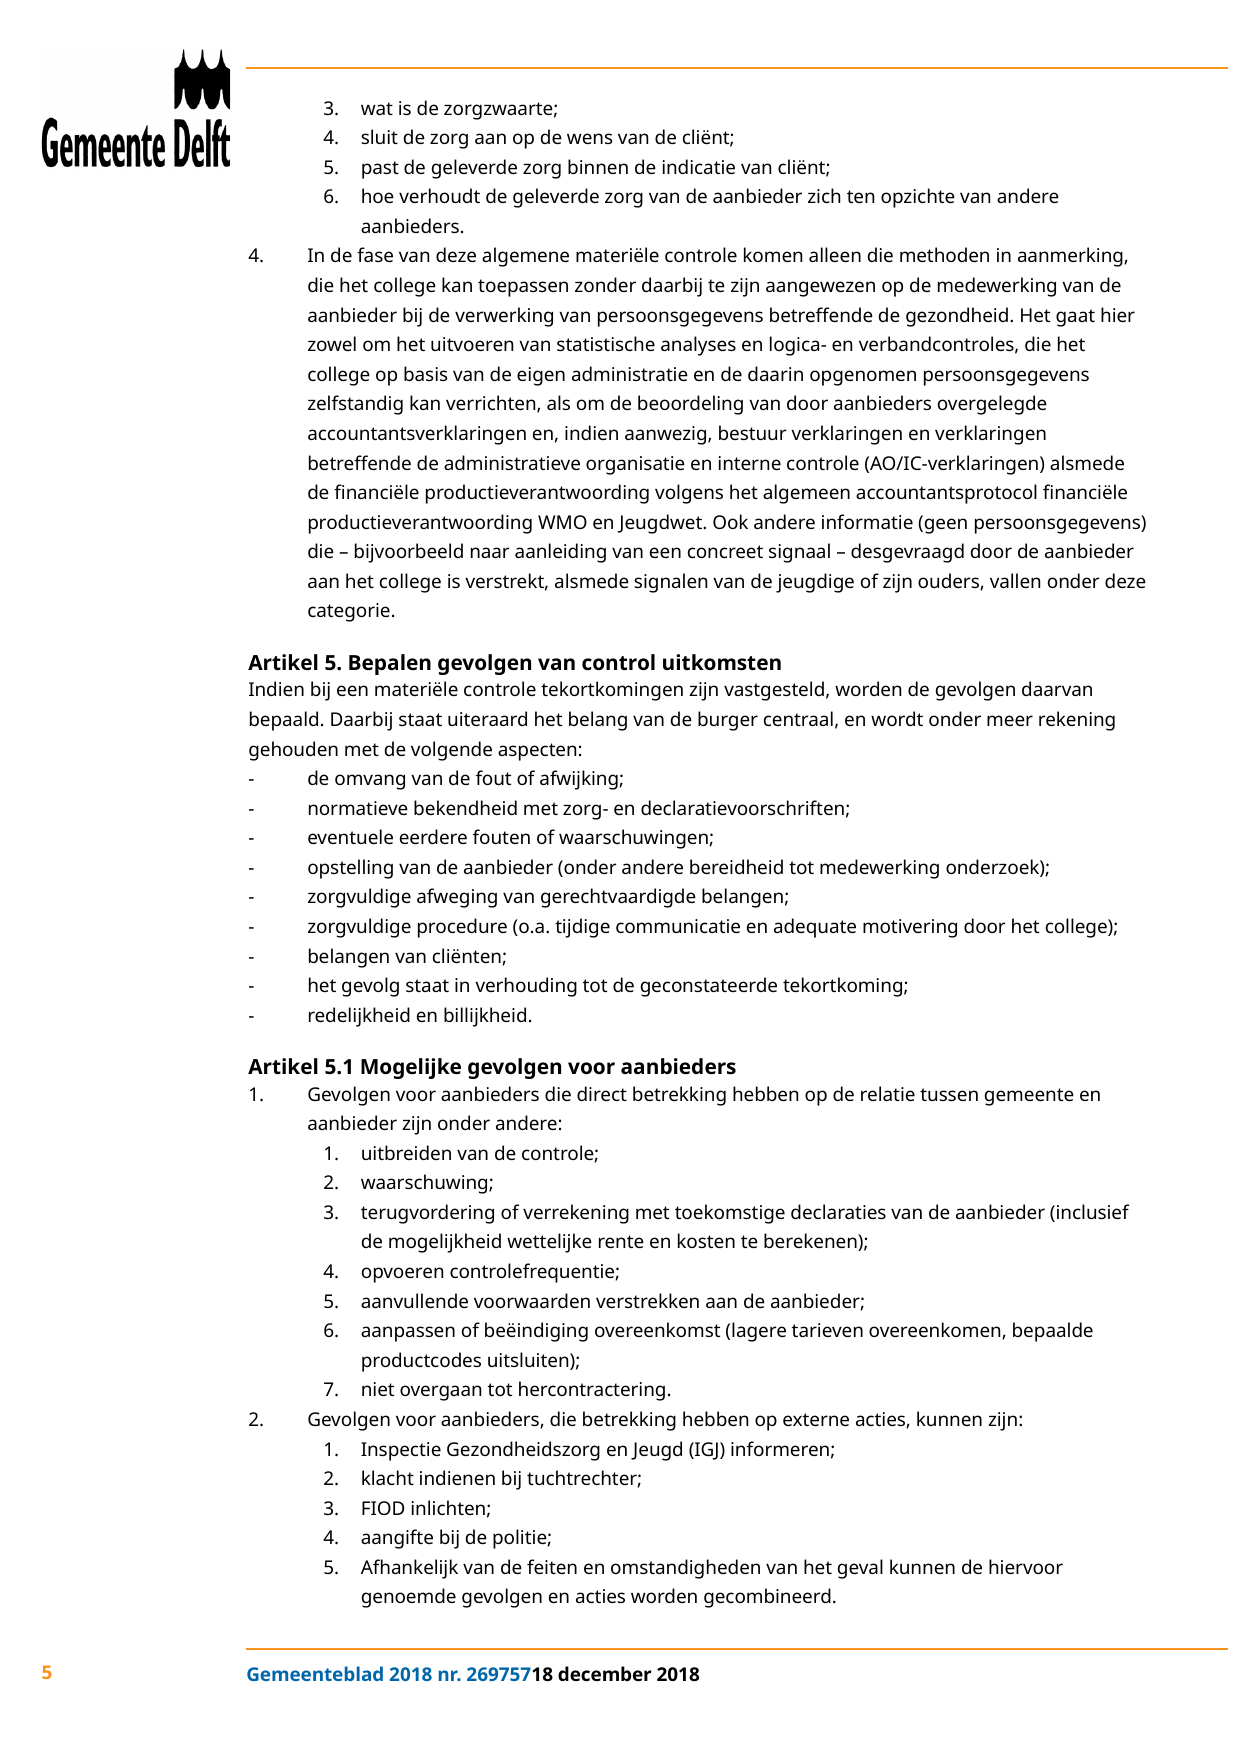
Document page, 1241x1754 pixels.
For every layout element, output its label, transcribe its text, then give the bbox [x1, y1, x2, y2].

list redelijkheid en billijkheid. [248, 1002, 1152, 1028]
text Artikel 5.1 Mogelijke gevolgen voor aanbieders [248, 1052, 1152, 1081]
list zorgvuldige procedure (o.a. tijdige communicatie en adequate motivering door het college); [248, 913, 1152, 939]
list Gevolgen voor aanbieders, die betrekking hebben op externe acties, kunnen zijn: [248, 1406, 1152, 1432]
list normatieve bekendheid met zorg- en declaratievoorschriften; [248, 795, 1152, 821]
list In de fase van deze algemene materiële controle komen alleen die methoden in aanmerking, die het college kan toepassen zonder daarbij te zijn aangewezen op de medewerking van de aanbieder bij de verwerking van persoonsgegevens betreffende de gezondheid. Het gaat hier zowel om het uitvoeren van statistische analyses en logica- en verbandcontroles, die het college op basis van de eigen administratie en de daarin opgenomen persoonsgegevens zelfstandig kan verrichten, als om de beoordeling van door aanbieders overgelegde accountantsverklaringen en, indien aanwezig, bestuur verklaringen en verklaringen betreffende de administratieve organisatie en interne controle (AO/IC-verklaringen) alsmede de financiële productieverantwoording volgens het algemeen accountantsprotocol financiële productieverantwoording WMO en Jeugdwet. Ook andere informatie (geen persoonsgegevens) die – bijvoorbeeld naar aanleiding van een concreet signaal – desgevraagd door de aanbieder aan het college is verstrekt, alsmede signalen van de jeugdige of zijn ouders, vallen onder deze categorie. [248, 243, 1152, 623]
list FIOD inlichten; [323, 1495, 1152, 1521]
list uitbreiden van de controle; [323, 1140, 1152, 1166]
list eventuele eerdere fouten of waarschuwingen; [248, 824, 1152, 850]
list opstelling van de aanbieder (onder andere bereidheid tot medewerking onderzoek); [248, 854, 1152, 880]
list zorgvuldige afweging van gerechtvaardigde belangen; [248, 884, 1152, 909]
text Artikel 5. Bepalen gevolgen van control uitkomsten [248, 648, 1152, 677]
list niet overgaan tot hercontractering. [323, 1377, 1152, 1402]
list Gevolgen voor aanbieders die direct betrekking hebben op de relatie tussen gemeente en aanbieder zijn onder andere: [248, 1081, 1152, 1136]
list de omvang van de fout of afwijking; [248, 765, 1152, 791]
list terugvordering of verrekening met toekomstige declaraties van de aanbieder (inclusief de mogelijkheid wettelijke rente en kosten te berekenen); [323, 1199, 1152, 1254]
list hoe verhoudt de geleverde zorg van de aanbieder zich ten opzichte van andere aanbieders. [323, 183, 1152, 239]
list aanpassen of beëindiging overeenkomst (lagere tarieven overeenkomen, bepaalde productcodes uitsluiten); [323, 1317, 1152, 1373]
list wat is de zorgzwaarte; [323, 95, 1152, 121]
list het gevolg staat in verhouding tot de geconstateerde tekortkoming; [248, 972, 1152, 998]
list aangifte bij de politie; [323, 1524, 1152, 1550]
text Indien bij een materiële controle tekortkomingen zijn vastgesteld, worden de gevolgen daarvan bepaald. Daarbij staat uiteraard het belang van de burger centraal, en wordt onder meer rekening gehouden met de volgende aspecten: [248, 677, 1152, 761]
list Afhankelijk van de feiten en omstandigheden van het geval kunnen de hiervoor genoemde gevolgen en acties worden gecombineerd. [323, 1554, 1152, 1609]
picture [41, 47, 231, 172]
list aanvullende voorwaarden verstrekken aan de aanbieder; [323, 1288, 1152, 1314]
list Inspectie Gezondheidszorg en Jeugd (IGJ) informeren; [323, 1436, 1152, 1462]
list past de geleverde zorg binnen de indicatie van cliënt; [323, 154, 1152, 180]
list waarschuwing; [323, 1169, 1152, 1195]
list opvoeren controlefrequentie; [323, 1258, 1152, 1284]
list klacht indienen bij tuchtrechter; [323, 1465, 1152, 1491]
list sluit de zorg aan op de wens van de cliënt; [323, 124, 1152, 150]
list belangen van cliënten; [248, 943, 1152, 968]
